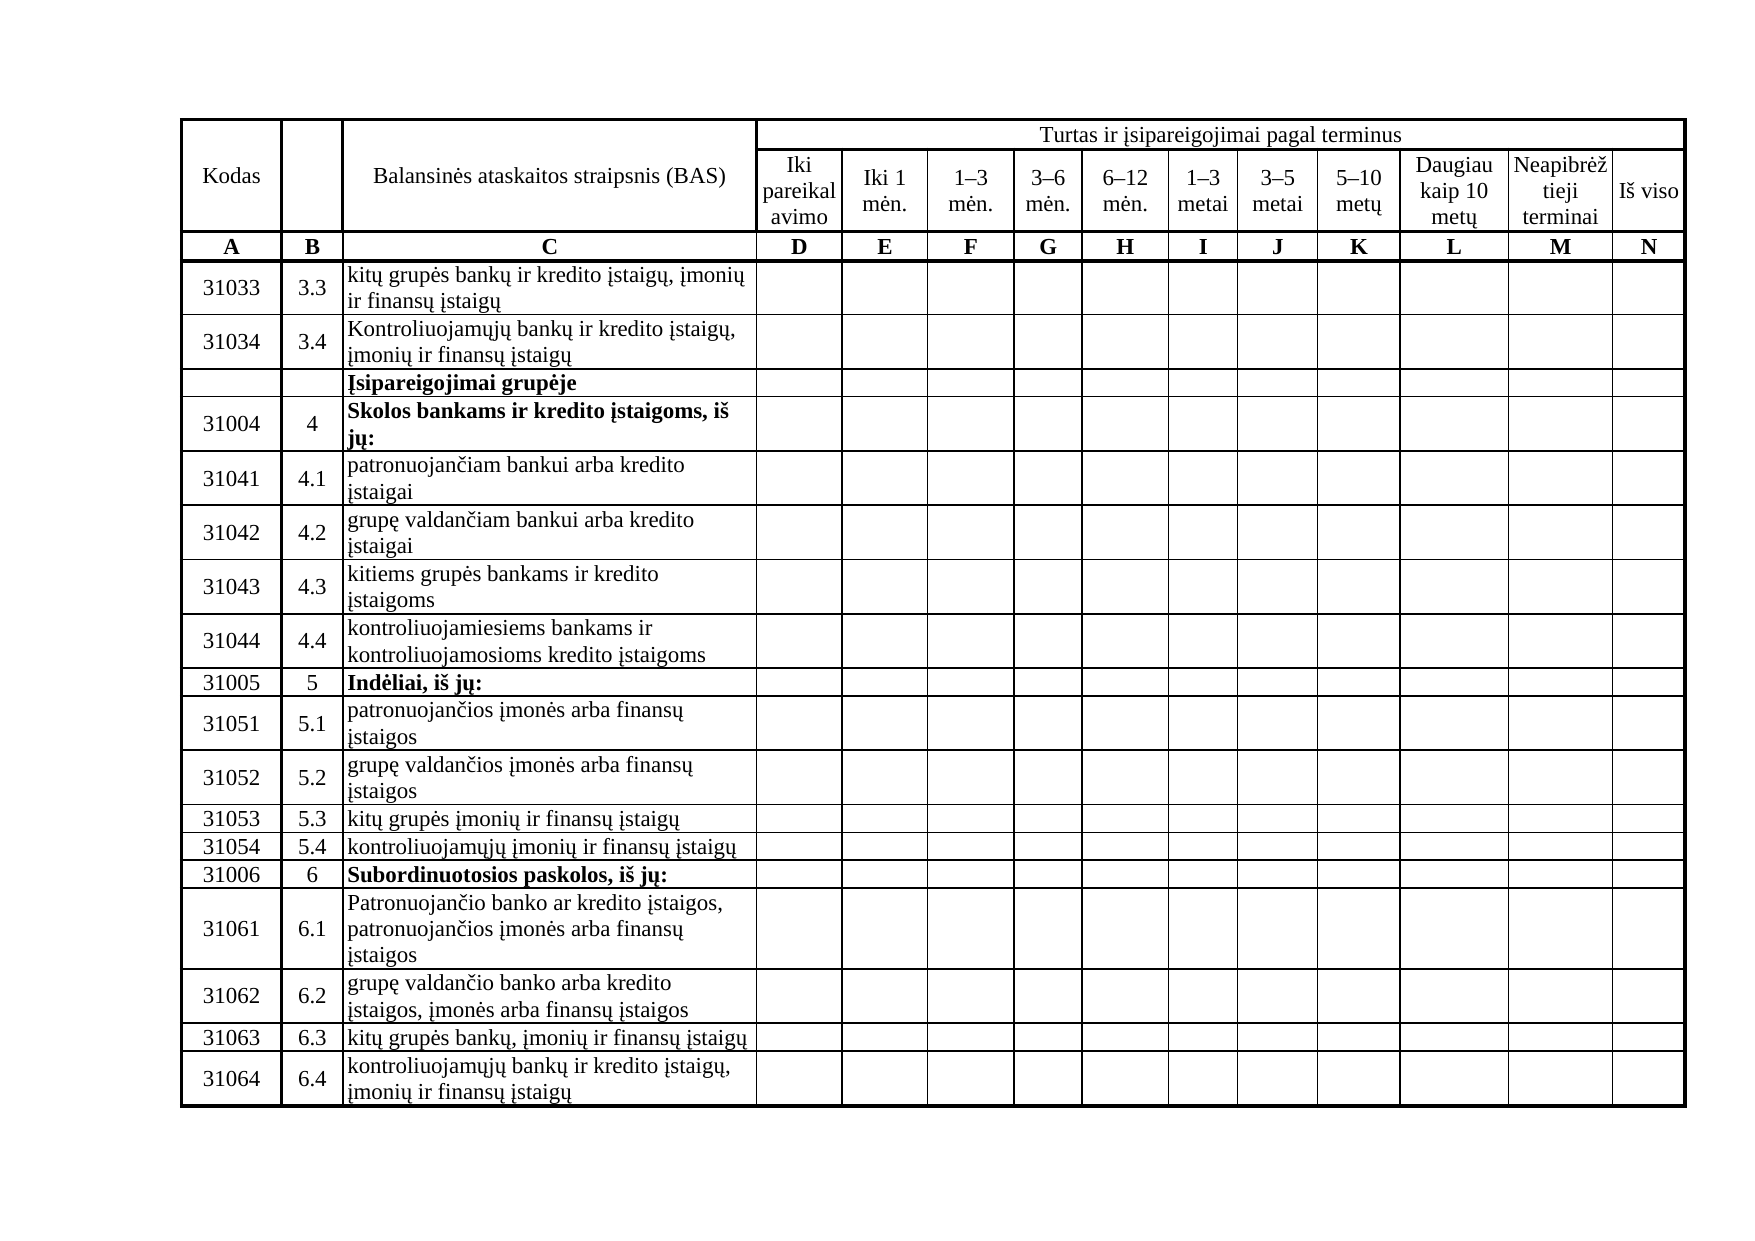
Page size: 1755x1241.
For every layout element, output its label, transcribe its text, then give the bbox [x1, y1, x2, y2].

table_cell [1083, 697, 1168, 749]
table_cell [1613, 370, 1617, 396]
table_cell [1608, 1024, 1612, 1050]
table_cell [1613, 1024, 1617, 1050]
table_cell [757, 506, 841, 558]
table_cell [1083, 615, 1168, 667]
table_cell [923, 1024, 927, 1050]
table_cell [1238, 805, 1242, 831]
table_cell [1238, 452, 1317, 504]
table_cell [1238, 751, 1317, 803]
table_cell [1238, 615, 1317, 667]
table_cell [1401, 889, 1508, 968]
table_cell [1401, 315, 1508, 368]
table_cell [1015, 970, 1081, 1022]
table_cell [1509, 397, 1612, 450]
table_cell [843, 263, 927, 313]
table_cell 1–3 mėn. [928, 151, 1013, 230]
table_cell [1613, 615, 1683, 667]
table_cell [1613, 506, 1683, 558]
table_cell [843, 697, 927, 749]
table_cell [1613, 861, 1617, 887]
table_cell 4 [283, 397, 342, 450]
table_cell [1608, 669, 1612, 695]
table_cell [1401, 560, 1508, 613]
table_cell [1613, 669, 1617, 695]
table_cell 31064 [183, 1052, 280, 1104]
table_cell [1509, 560, 1612, 613]
table_cell [1169, 805, 1173, 831]
table_cell [1613, 452, 1683, 504]
table_cell [1015, 397, 1081, 450]
table_cell [757, 669, 761, 695]
table_cell [928, 833, 932, 859]
table_cell [1318, 397, 1399, 450]
table_cell [1169, 697, 1237, 749]
table_cell [1169, 452, 1237, 504]
table_cell [757, 861, 761, 887]
table_cell [1238, 861, 1242, 887]
table_cell [1318, 833, 1322, 859]
table_cell [923, 805, 927, 831]
table_cell [757, 889, 841, 968]
table_cell [1169, 370, 1173, 396]
table_cell [757, 1024, 761, 1050]
table_cell [1613, 805, 1617, 831]
table_cell [928, 263, 1013, 313]
table_cell [1613, 970, 1683, 1022]
table_cell 31043 [183, 560, 280, 613]
table_cell [757, 970, 841, 1022]
table_cell [1608, 805, 1612, 831]
table_cell [1318, 1024, 1322, 1050]
table_cell [757, 1052, 841, 1104]
table_cell [1504, 370, 1508, 396]
table_cell [1083, 452, 1168, 504]
table_cell [1318, 805, 1322, 831]
table_cell [1313, 370, 1317, 396]
table_cell [923, 861, 927, 887]
table_cell [1318, 560, 1399, 613]
table_cell [928, 697, 1013, 749]
table_cell Iš viso [1613, 151, 1683, 230]
table_cell [1509, 751, 1612, 803]
table_cell [1318, 697, 1399, 749]
table_cell [757, 263, 841, 313]
table_cell [1613, 1052, 1683, 1104]
table_cell [1233, 669, 1237, 695]
table_cell [1233, 833, 1237, 859]
table_cell 31061 [183, 889, 280, 968]
table_cell [757, 615, 841, 667]
table_cell [1164, 669, 1168, 695]
table_cell 31062 [183, 970, 280, 1022]
table_cell [1318, 506, 1399, 558]
table_cell [1313, 861, 1317, 887]
table_cell [1238, 315, 1317, 368]
table_cell 31051 [183, 697, 280, 749]
table_cell [757, 370, 761, 396]
table_cell [1401, 506, 1508, 558]
table_cell [1015, 615, 1081, 667]
table_cell 5.1 [283, 697, 342, 749]
table_cell 3–6 mėn. [1015, 151, 1081, 230]
table_cell [923, 370, 927, 396]
table_cell I [1169, 233, 1173, 259]
table_cell 6.1 [283, 889, 342, 968]
table_cell [928, 669, 932, 695]
table_cell [1233, 805, 1237, 831]
table_cell D [757, 233, 761, 259]
table_cell Iki 1 mėn. [843, 151, 927, 230]
table_cell [1504, 669, 1508, 695]
table_cell [928, 751, 1013, 803]
table_cell 6.4 [283, 1052, 342, 1104]
table_cell [757, 751, 841, 803]
table_cell 31004 [183, 397, 280, 450]
table_cell [843, 397, 927, 450]
table_cell [757, 397, 841, 450]
table_cell [928, 970, 1013, 1022]
table_cell [928, 889, 1013, 968]
table_cell C [752, 233, 756, 259]
table_cell [1083, 263, 1168, 313]
table_cell [1504, 861, 1508, 887]
table_cell [928, 397, 1013, 450]
table_cell 1–3 metai [1169, 151, 1237, 230]
table_cell [1613, 263, 1683, 313]
table_cell [1509, 1052, 1612, 1104]
table_cell [1238, 397, 1317, 450]
table_cell [1608, 833, 1612, 859]
table_cell [757, 805, 761, 831]
table_cell [1169, 315, 1237, 368]
table_cell [1169, 751, 1237, 803]
table_cell N [1613, 233, 1617, 259]
table_cell [1083, 560, 1168, 613]
table_cell 4.2 [283, 506, 342, 558]
table_cell 6.2 [283, 970, 342, 1022]
table_cell [1318, 452, 1399, 504]
table_cell [1233, 1024, 1237, 1050]
table_cell 4.3 [283, 560, 342, 613]
table_cell 4.4 [283, 615, 342, 667]
table_cell [1504, 833, 1508, 859]
table_cell [1613, 560, 1683, 613]
table_cell [1318, 263, 1399, 313]
table_cell [1238, 560, 1317, 613]
table_cell [1238, 1024, 1242, 1050]
table_header [283, 121, 341, 230]
table_cell [1015, 697, 1081, 749]
table_cell [928, 560, 1013, 613]
table_cell [1318, 889, 1399, 968]
table_cell [928, 370, 932, 396]
table_cell [757, 560, 841, 613]
table_cell 31042 [183, 506, 280, 558]
table_cell [1164, 805, 1168, 831]
table_cell [1318, 615, 1399, 667]
table_cell [1169, 1052, 1237, 1104]
table_cell [1164, 370, 1168, 396]
table_cell [928, 315, 1013, 368]
table_cell [1313, 833, 1317, 859]
table_cell [1169, 506, 1237, 558]
table_cell [1318, 1052, 1399, 1104]
table_cell 4.1 [283, 452, 342, 504]
table_cell [928, 1052, 1013, 1104]
table_cell [1015, 751, 1081, 803]
table_cell [1509, 452, 1612, 504]
table_cell [1613, 697, 1683, 749]
table_cell [928, 615, 1013, 667]
table_cell 3–5 metai [1238, 151, 1317, 230]
table_cell 5.2 [283, 751, 342, 803]
table_cell [928, 506, 1013, 558]
table_cell [757, 315, 841, 368]
table_cell [928, 1024, 932, 1050]
table_cell [1238, 1052, 1317, 1104]
table_cell I [1233, 233, 1237, 259]
table_cell [757, 452, 841, 504]
table_cell 3.3 [283, 263, 342, 313]
table_cell [1608, 370, 1612, 396]
table_cell 31033 [183, 263, 280, 313]
table_cell [1238, 370, 1242, 396]
table_cell [928, 452, 1013, 504]
table_cell J [1238, 233, 1242, 259]
table_cell [1401, 615, 1508, 667]
table_header Kodas [183, 121, 280, 230]
table_cell [1164, 1024, 1168, 1050]
table_cell [1015, 560, 1081, 613]
table_cell [1509, 889, 1612, 968]
table_cell [1313, 1024, 1317, 1050]
table_cell [1238, 669, 1242, 695]
table_cell [843, 506, 927, 558]
table_cell [843, 315, 927, 368]
table_cell [1169, 669, 1173, 695]
table_cell 5–10 metų [1318, 151, 1399, 230]
table_cell [1083, 397, 1168, 450]
table_cell [1238, 506, 1317, 558]
table_cell [1015, 452, 1081, 504]
table_cell [1313, 805, 1317, 831]
table_cell [1083, 970, 1168, 1022]
table_cell [1401, 697, 1508, 749]
table_cell [1401, 1052, 1508, 1104]
table_cell [1015, 315, 1081, 368]
table_cell [1504, 1024, 1508, 1050]
table_cell [1169, 1024, 1173, 1050]
table_cell 3.4 [283, 315, 342, 368]
table_cell [843, 452, 927, 504]
table_cell [1613, 889, 1683, 968]
table_cell [1318, 315, 1399, 368]
table_cell K [1318, 233, 1322, 259]
table_cell 31052 [183, 751, 280, 803]
table_cell [843, 751, 927, 803]
table_cell [1233, 861, 1237, 887]
table_cell [1613, 397, 1683, 450]
table_cell [1509, 506, 1612, 558]
table_cell [1504, 805, 1508, 831]
table_cell L [1504, 233, 1508, 259]
table_cell F [928, 233, 932, 259]
table_cell [1238, 970, 1317, 1022]
table_cell [843, 1052, 927, 1104]
table_cell [1509, 263, 1612, 313]
table_cell [1169, 615, 1237, 667]
table_cell [1608, 861, 1612, 887]
table_cell [1238, 697, 1317, 749]
table_cell E [923, 233, 927, 259]
table_cell [1015, 263, 1081, 313]
table_cell [1083, 506, 1168, 558]
table_cell [1238, 833, 1242, 859]
table_cell [1318, 970, 1399, 1022]
table_cell [1509, 697, 1612, 749]
table_cell [1401, 970, 1508, 1022]
table_cell [1169, 263, 1237, 313]
table_cell [1164, 861, 1168, 887]
table_cell [1318, 669, 1322, 695]
table_cell [928, 805, 932, 831]
table_cell 31041 [183, 452, 280, 504]
table_cell [1509, 970, 1612, 1022]
table_cell [1169, 833, 1173, 859]
table_cell H [1164, 233, 1168, 259]
table_cell M [1608, 233, 1612, 259]
table_cell [1233, 370, 1237, 396]
table_cell J [1313, 233, 1317, 259]
table_cell [757, 697, 841, 749]
table_cell [1509, 615, 1612, 667]
table_cell [1613, 751, 1683, 803]
table_cell [843, 560, 927, 613]
table_cell [1401, 751, 1508, 803]
table_cell [843, 889, 927, 968]
table_cell [843, 615, 927, 667]
table_cell [1015, 889, 1081, 968]
table_cell [1169, 861, 1173, 887]
table_cell [1169, 970, 1237, 1022]
table_cell [843, 970, 927, 1022]
table_cell [1083, 751, 1168, 803]
table_header Balansinės ataskaitos straipsnis (BAS) [344, 121, 755, 230]
table_cell [1318, 861, 1322, 887]
table_cell [1238, 263, 1317, 313]
table_cell [1083, 315, 1168, 368]
table_cell [757, 833, 761, 859]
table_cell [1401, 397, 1508, 450]
table_cell 31034 [183, 315, 280, 368]
table_cell [1169, 889, 1237, 968]
table_cell [1083, 889, 1168, 968]
table_cell [1169, 397, 1237, 450]
table_cell [1318, 751, 1399, 803]
table_cell [1083, 1052, 1168, 1104]
table_cell [1015, 1052, 1081, 1104]
table_cell 31044 [183, 615, 280, 667]
table_cell [1164, 833, 1168, 859]
table_cell [1401, 452, 1508, 504]
table_cell [923, 833, 927, 859]
table_cell [928, 861, 932, 887]
table_cell [1169, 560, 1237, 613]
table_cell [1613, 833, 1617, 859]
table_cell [1613, 315, 1683, 368]
table_cell [1015, 506, 1081, 558]
table_cell [1401, 263, 1508, 313]
table_cell [923, 669, 927, 695]
table_cell [1238, 889, 1317, 968]
table_cell [1313, 669, 1317, 695]
table_cell [1509, 315, 1612, 368]
table_cell [1318, 370, 1322, 396]
table_cell 6–12 mėn. [1083, 151, 1168, 230]
